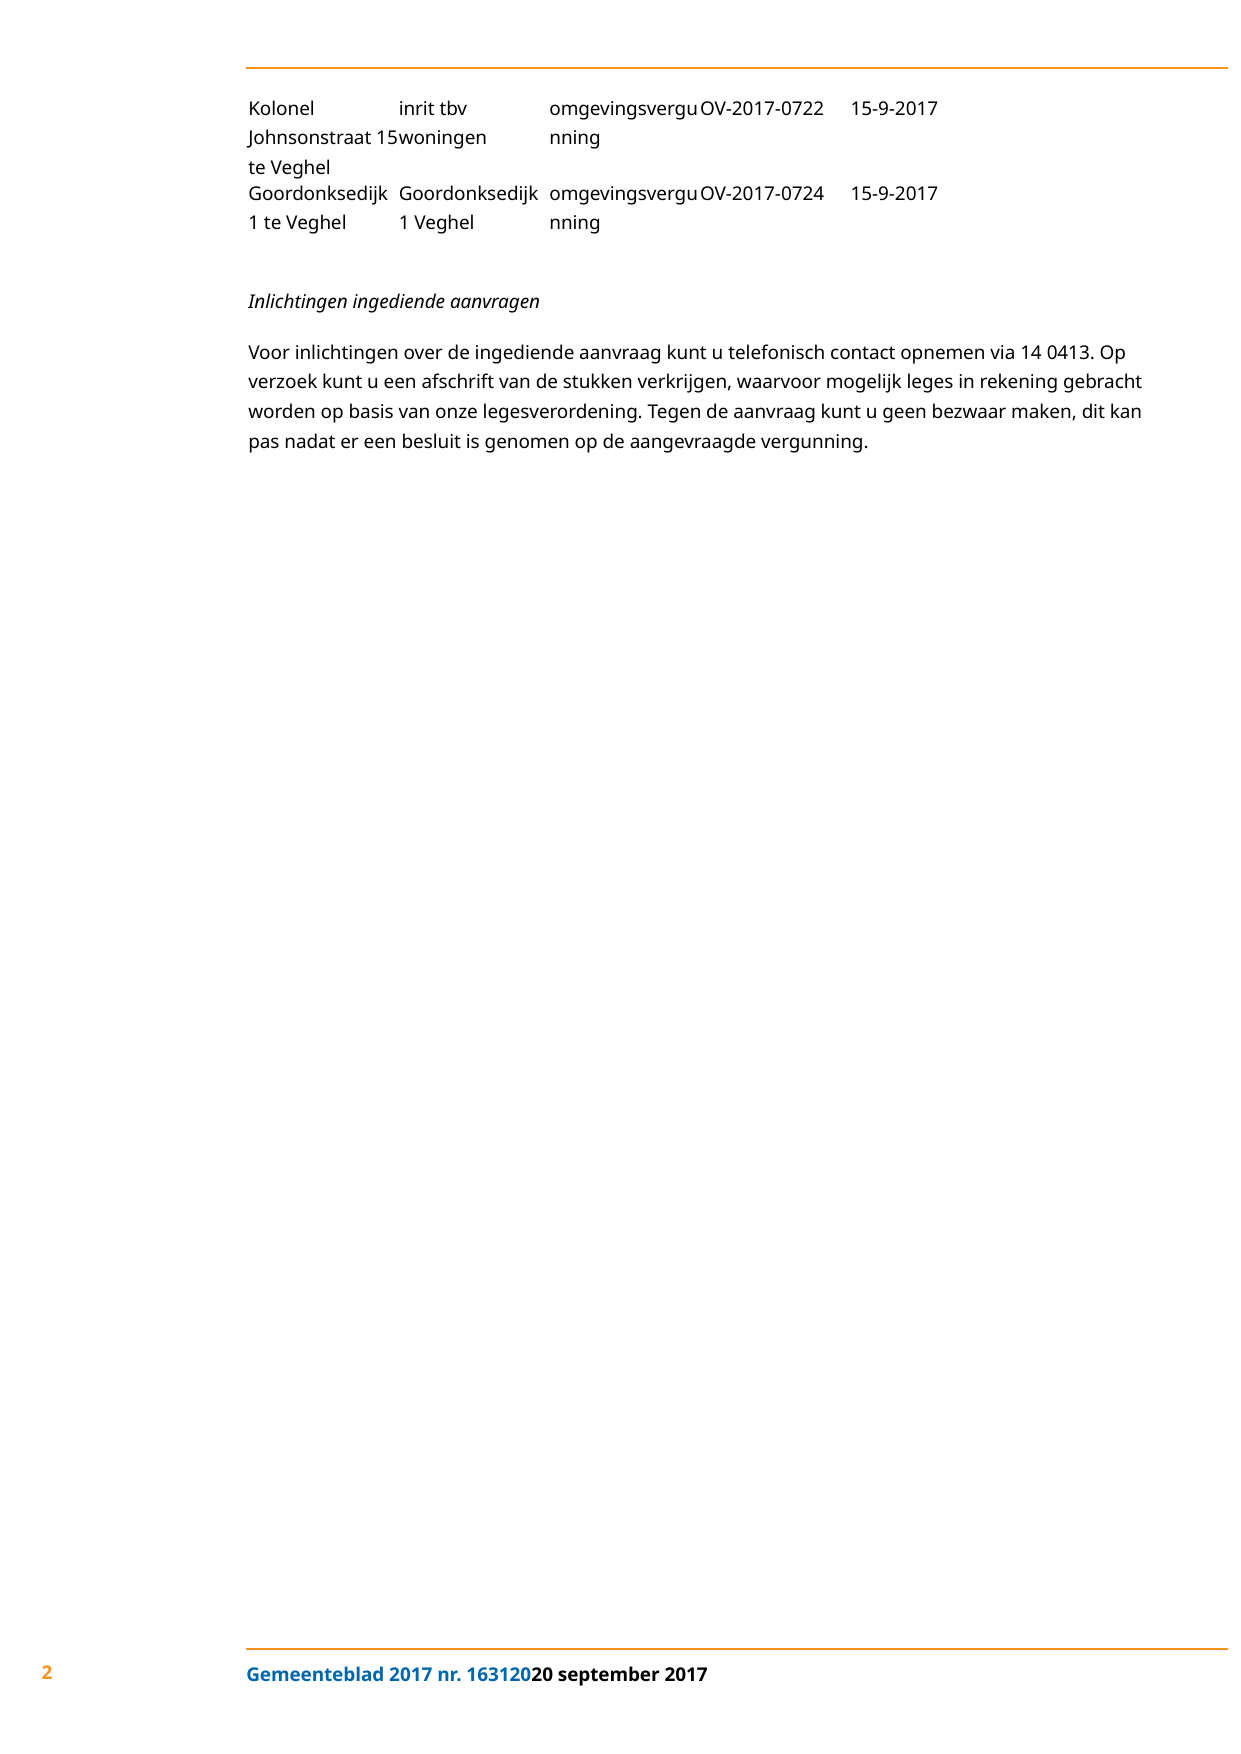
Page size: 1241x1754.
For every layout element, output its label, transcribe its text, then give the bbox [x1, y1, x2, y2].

table_cell inrit tbv woningen [399, 95, 549, 180]
table_cell omgevingsvergunning [549, 95, 700, 180]
table_cell Goordonksedijk 1 te Veghel [248, 180, 398, 235]
table_cell Goordonksedijk 1 Veghel [399, 180, 549, 235]
table_cell omgevingsvergunning [549, 180, 700, 235]
table_cell 15-9-2017 [850, 180, 1001, 235]
table_cell OV-2017-0724 [700, 180, 850, 235]
table_cell 15-9-2017 [850, 95, 1001, 180]
text Inlichtingen ingediende aanvragen [248, 289, 1152, 314]
picture [41, 47, 231, 172]
table_cell Kolonel Johnsonstraat 15 te Veghel [248, 95, 398, 180]
table_cell OV-2017-0722 [700, 95, 850, 180]
text Voor inlichtingen over de ingediende aanvraag kunt u telefonisch contact opnemen via 14 0413. Op verzoek kunt u een afschrift van de stukken verkrijgen, waarvoor mogelijk leges in rekening gebracht worden op basis van onze legesverordening. Tegen de aanvraag kunt u geen bezwaar maken, dit kan pas nadat er een besluit is genomen op de aangevraagde vergunning. [248, 339, 1152, 453]
